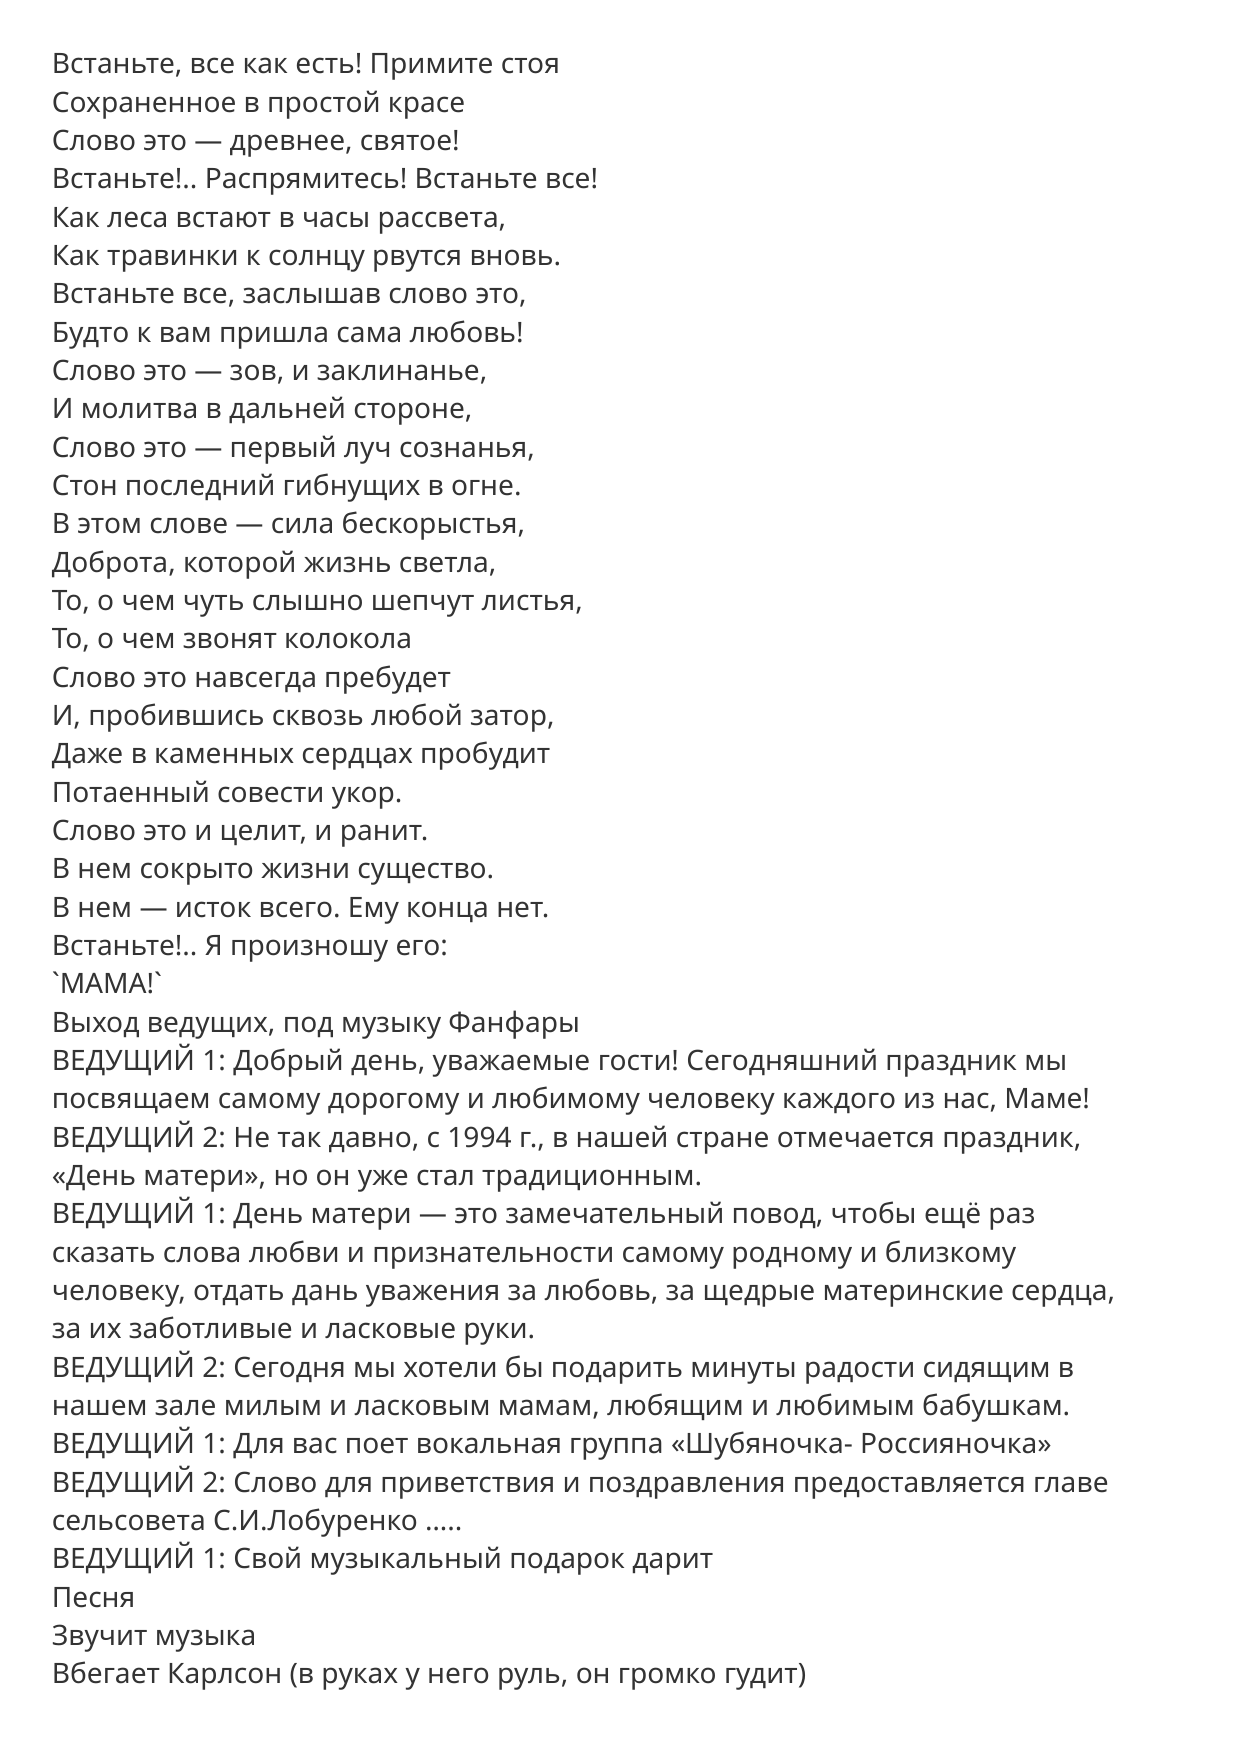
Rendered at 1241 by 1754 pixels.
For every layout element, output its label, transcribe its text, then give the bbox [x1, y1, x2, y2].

text Выход ведущих, под музыку Фанфары [52, 1002, 1123, 1040]
text Встаньте, все как есть! Примите стоя Сохраненное в простой красе Слово это — древнее, святое! Встаньте!.. Распрямитесь! Встаньте все! Как леса встают в часы рассвета, Как травинки к солнцу рвутся вновь. Встаньте все, заслышав слово это, Будто к вам пришла сама любовь! Слово это — зов, и заклинанье, И молитва в дальней стороне, Слово это — первый луч сознанья, Стон последний гибнущих в огне. В этом слове — сила бескорыстья, Доброта, которой жизнь светла, То, о чем чуть слышно шепчут листья, То, о чем звонят колокола Слово это навсегда пребудет И, пробившись сквозь любой затор, Даже в каменных сердцах пробудит Потаенный совести укор. Слово это и целит, и ранит. В нем сокрыто жизни существо. В нем — исток всего. Ему конца нет. Встаньте!.. Я произношу его: `МАМА!` [52, 44, 1123, 1002]
text ВЕДУЩИЙ 1: Добрый день, уважаемые гости! Сегодняшний праздник мы посвящаем самому дорогому и любимому человеку каждого из нас, Маме! ВЕДУЩИЙ 2: Не так давно, с 1994 г., в нашей стране отмечается праздник, «День матери», но он уже стал традиционным. ВЕДУЩИЙ 1: День матери — это замечательный повод, чтобы ещё раз сказать слова любви и признательности самому родному и близкому человеку, отдать дань уважения за любовь, за щедрые материнские сердца, за их заботливые и ласковые руки. ВЕДУЩИЙ 2: Сегодня мы хотели бы подарить минуты радости сидящим в нашем зале милым и ласковым мамам, любящим и любимым бабушкам. ВЕДУЩИЙ 1: Для вас поет вокальная группа «Шубяночка- Россияночка» [52, 1040, 1123, 1462]
text Песня Звучит музыка Вбегает Карлсон (в руках у него руль, он громко гудит) [52, 1577, 1123, 1692]
text ВЕДУЩИЙ 2: Слово для приветствия и поздравления предоставляется главе сельсовета С.И.Лобуренко ….. ВЕДУЩИЙ 1: Свой музыкальный подарок дарит [52, 1462, 1123, 1577]
